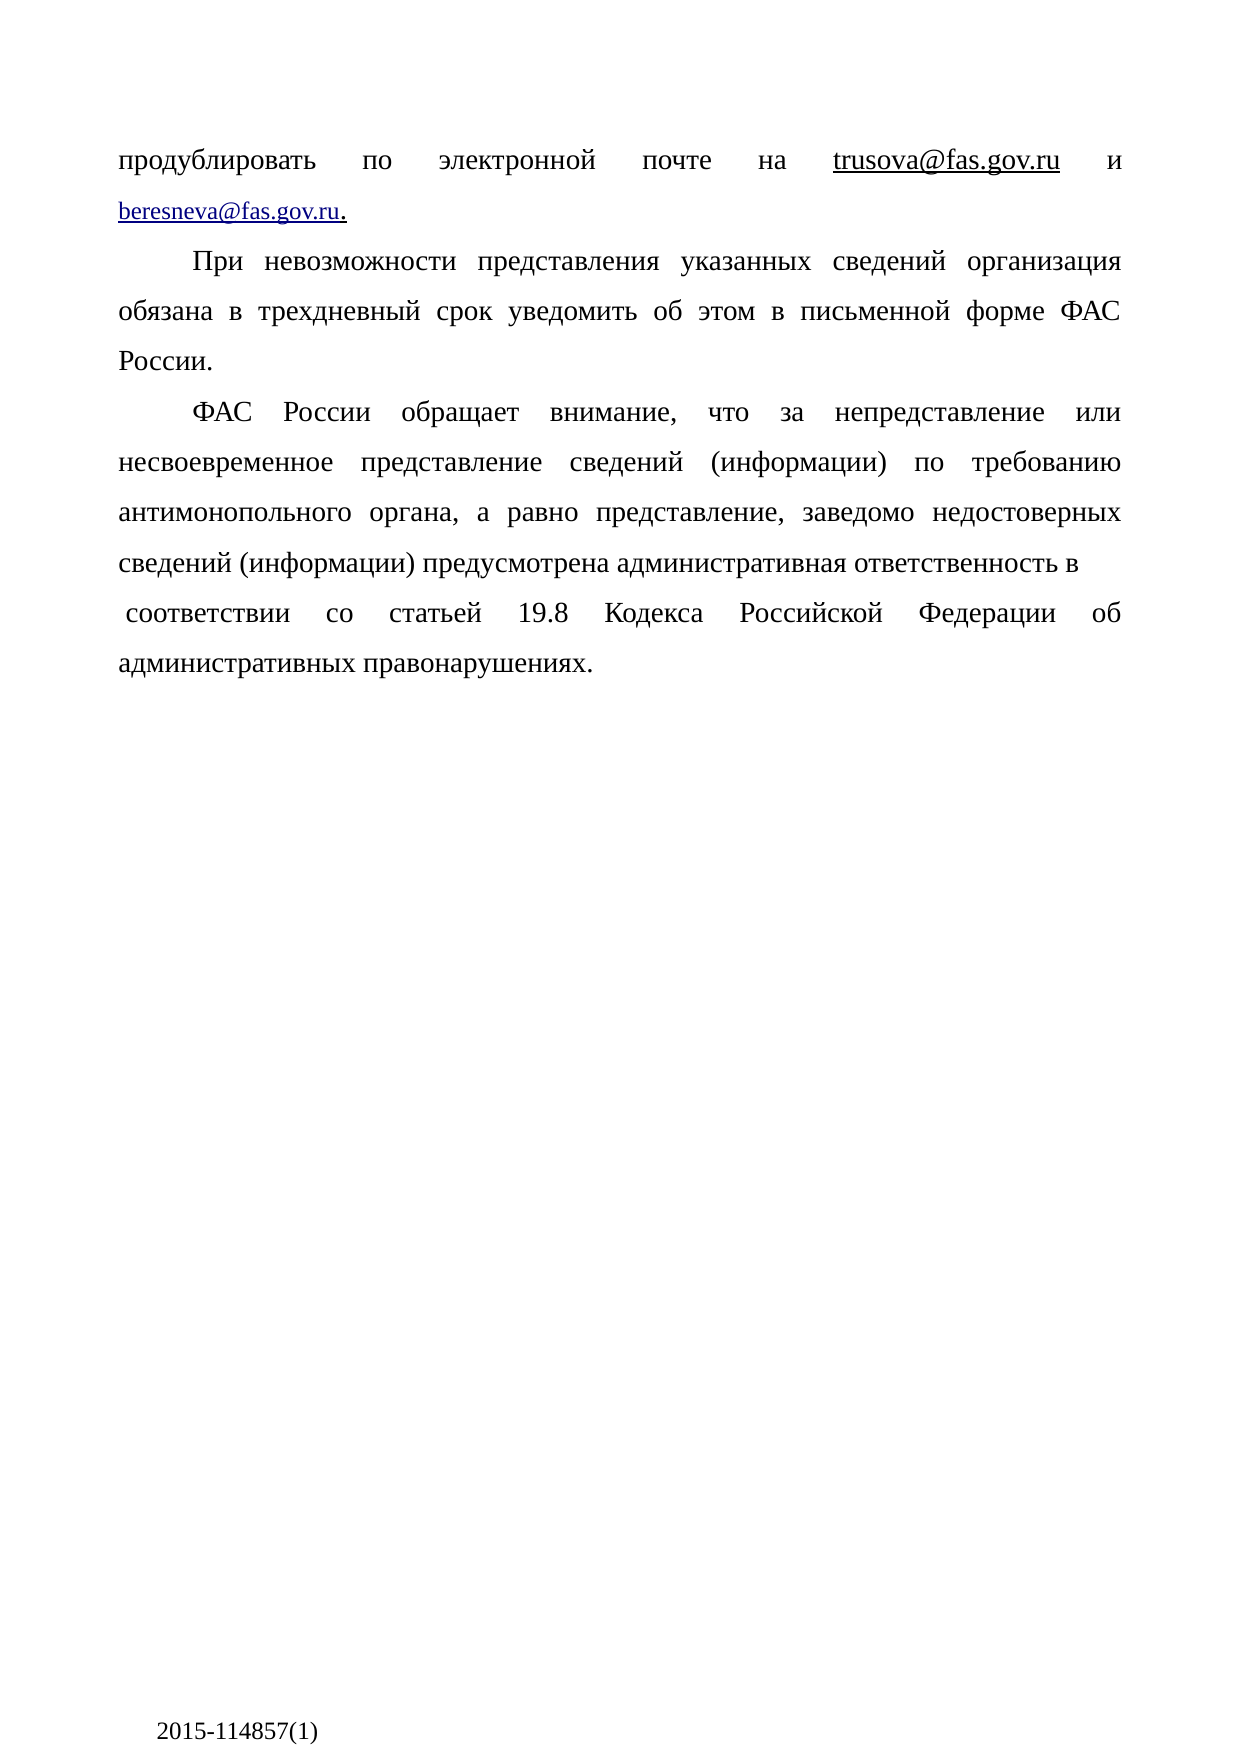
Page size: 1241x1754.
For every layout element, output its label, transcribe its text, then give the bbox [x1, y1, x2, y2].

text продублировать по электронной почте на trusova@fas.gov.ru и beresneva@fas.gov.ru. [118, 142, 1122, 226]
text ФАС России обращает внимание, что за непредставление или несвоевременное представление сведений (информации) по требованию антимонопольного органа, а равно представление, заведомо недостоверных сведений (информации) предусмотрена административная ответственность в [118, 394, 1122, 578]
text При невозможности представления указанных сведений организация обязана в трехдневный срок уведомить об этом в письменной форме ФАС России. [118, 243, 1122, 377]
text соответствии со статьей 19.8 Кодекса Российской Федерации об административных правонарушениях. [118, 595, 1122, 679]
